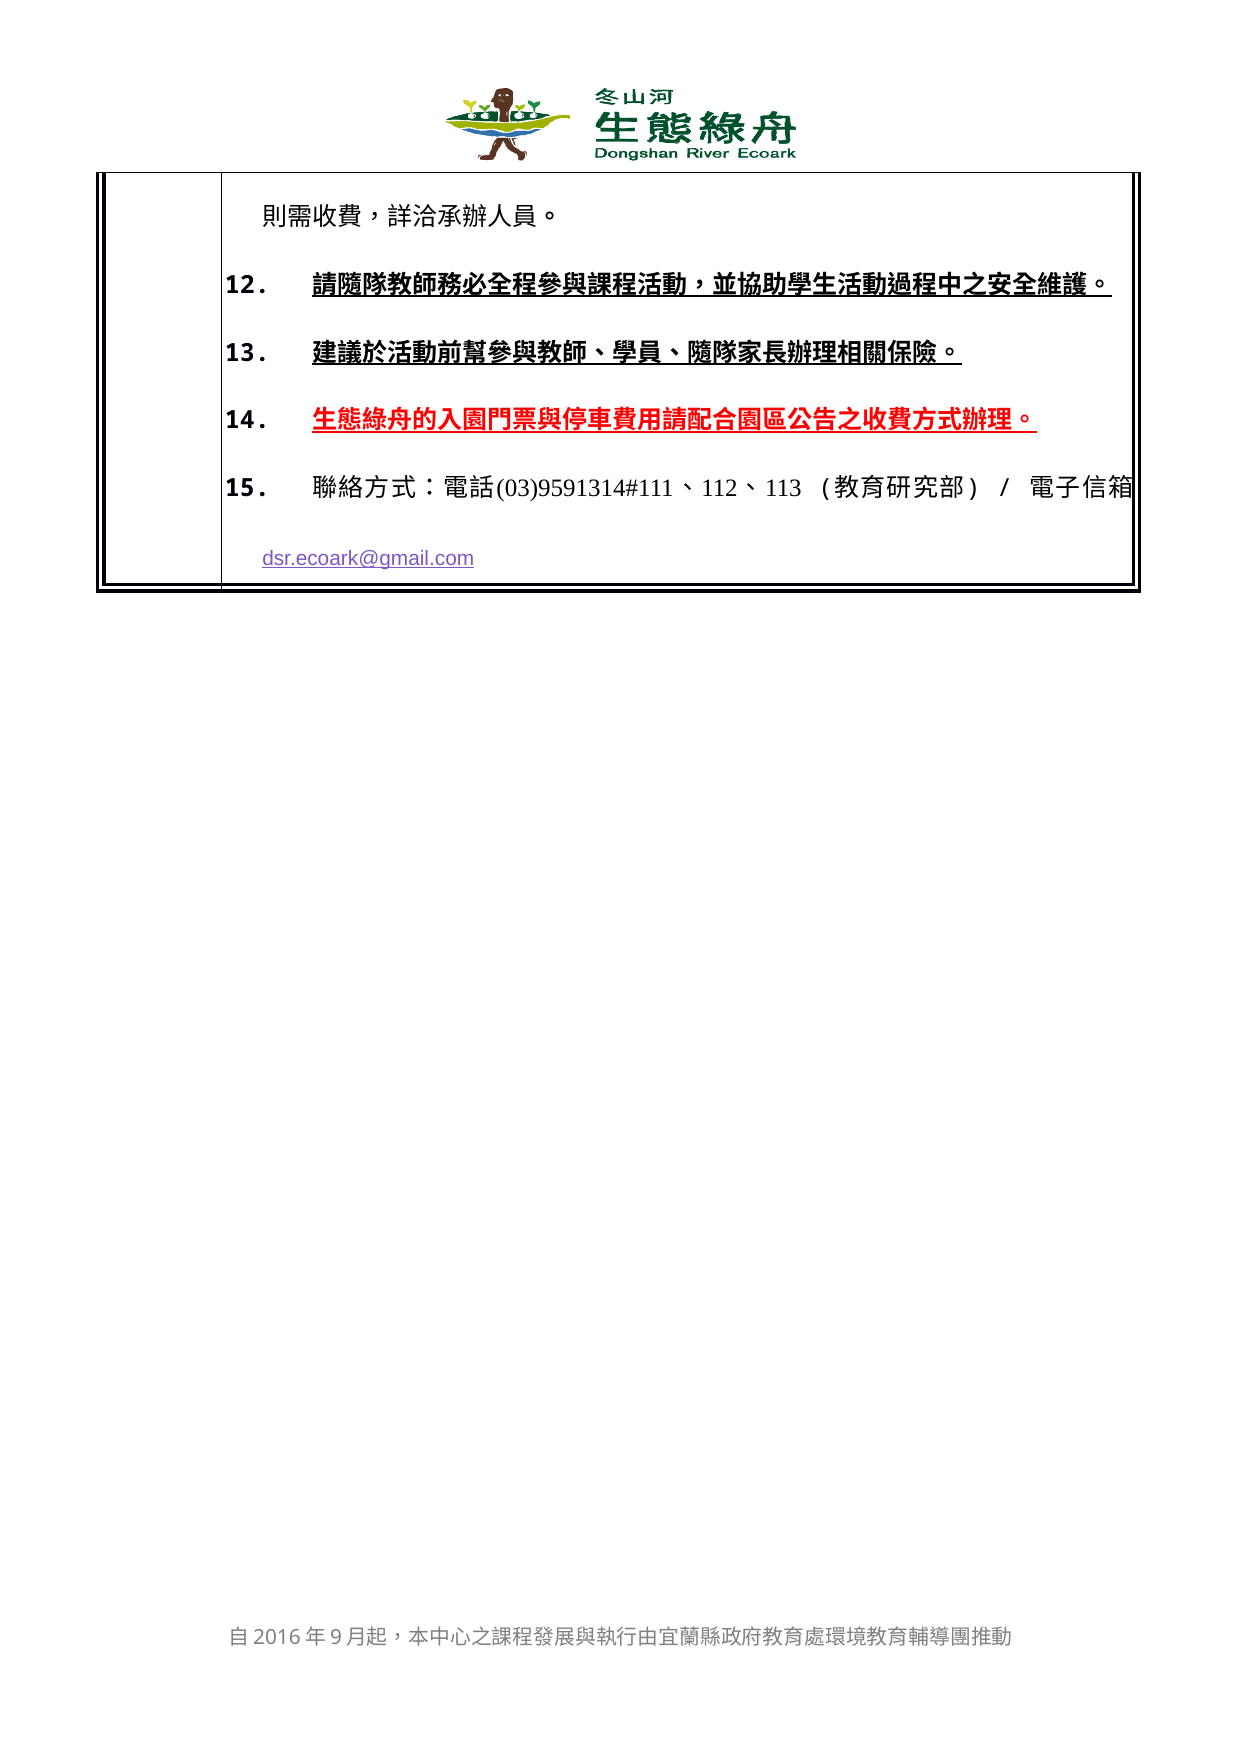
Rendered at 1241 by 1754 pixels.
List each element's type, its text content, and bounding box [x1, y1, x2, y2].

table_cell 備註 （請詳閱） 全文完 [106, 173, 221, 583]
table_cell 課程簡案介紹，請見官方部格落與臉書官方粉絲頁的課程方案總表。 戶外教學時間為週二、四、五09:30-11:30或13:00-15:00，請詳閱申請表課程時段。 考量教學品質與人力配置，本中心同一時段僅開放一套課程提供預約。 本中心單堂課承載上限約為35人，將視實際預約情形做可能的分併班之調整。 詳細活動流程與注意事項，本中心收到本表後，將主動與您聯絡確認。 活動進行中，主辦單位將適時拍攝活動影像，供日後環境教育推廣運用。 因場地或天候影響，本中心保有調整課程內容之權利。 【小河彎彎】課程含水域獨木舟活動，請務必提醒學員準備替換衣物、適合下水的涼鞋。報名時請務必知會學校相關行政人員、參加學生及家長。 「小河彎彎」含有獨木舟水域課程，因需要額外租借船隻，聘用教練與救生員，故需收取相關費用，人數限制20人以內。因獨木舟活動需另外向主管單位申請航權，請於活動前1個月提出申請，詳洽承辦人員。 【冬山河古笈秘辛】含有園區電動船搭乘體驗，故需收取相關費用，詳洽承辦人員或參考官網公告票價。 宜蘭縣內公私立中小學申請課程方案，除上述水域課程需收取費用外，其餘課程免費(收費方式請洽詢承辦人員)。其他外縣市學校或公私立機關若申請則需收費，詳洽承辦人員。 請隨隊教師務必全程參與課程活動，並協助學生活動過程中之安全維護。 建議於活動前幫參與教師、學員、隨隊家長辦理相關保險。 生態綠舟的入園門票與停車費用請配合園區公告之收費方式辦理。 聯絡方式：電話(03)9591314#111、112、113 (教育研究部) / 電子信箱dsr.ecoark@gmail.com [222, 173, 1132, 583]
